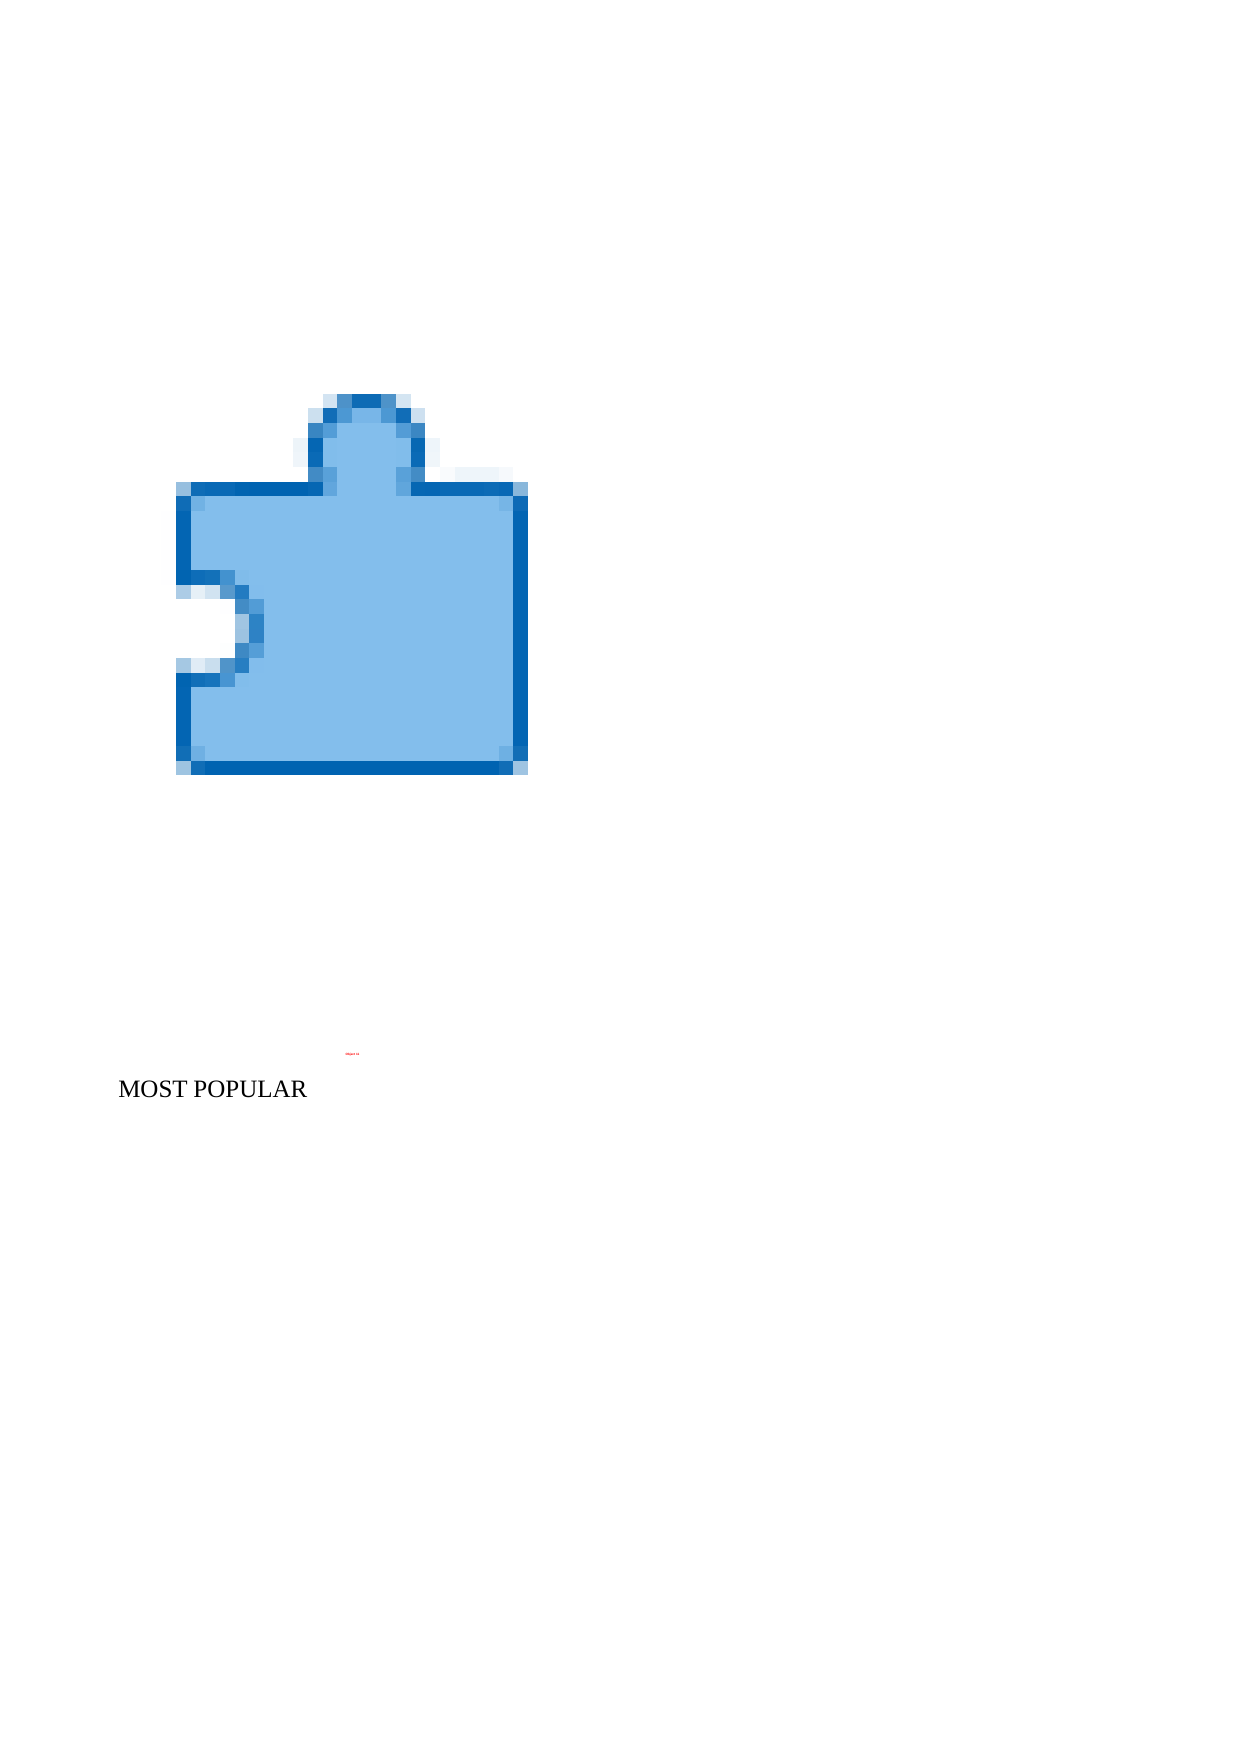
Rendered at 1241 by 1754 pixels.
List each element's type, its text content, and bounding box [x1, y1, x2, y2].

text MOST POPULAR [118, 1074, 1122, 1103]
